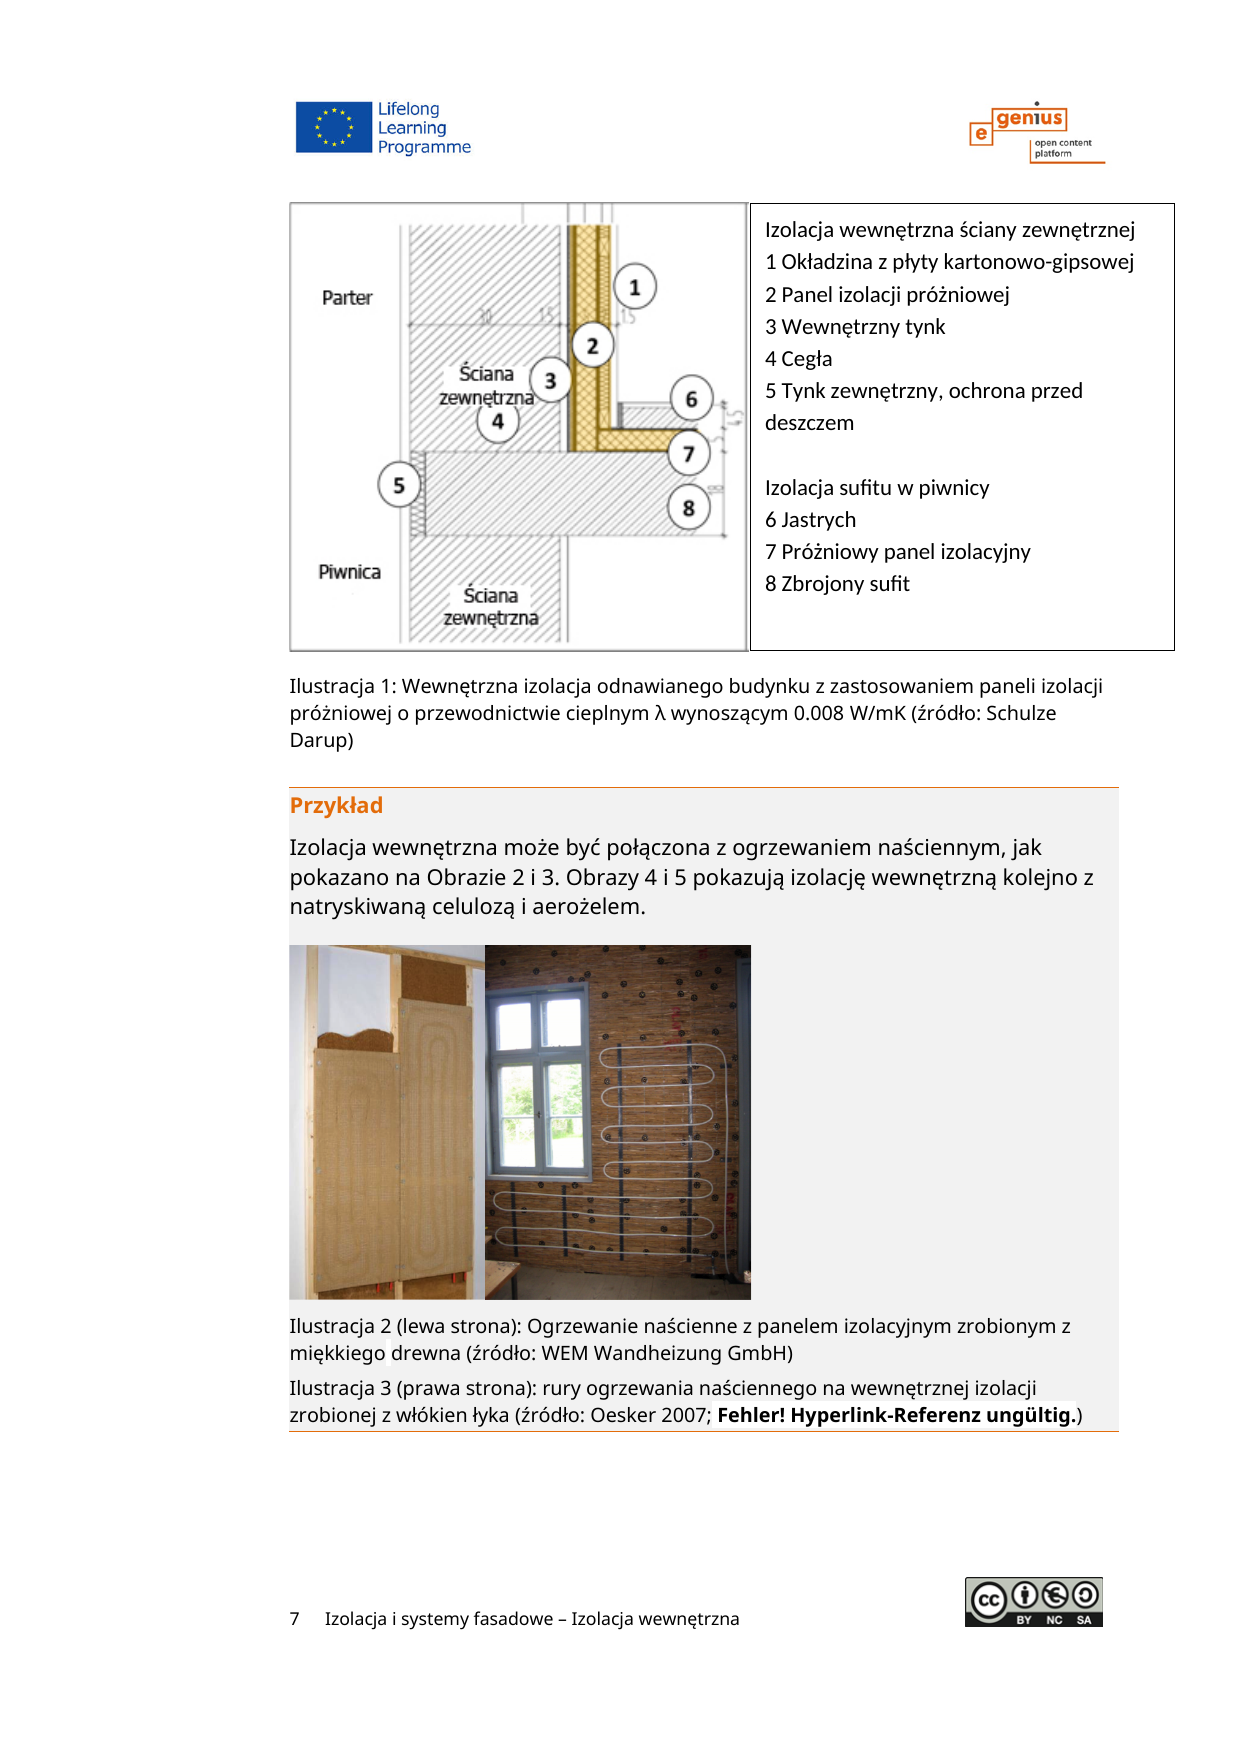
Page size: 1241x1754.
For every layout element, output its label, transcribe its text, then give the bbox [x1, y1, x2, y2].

text Przykład [289, 788, 1119, 819]
text Ilustracja 1: Wewnętrzna izolacja odnawianego budynku z zastosowaniem paneli izolacji próżniowej o przewodnictwie cieplnym λ wynoszącym 0.008 W/mK (źródło: Schulze Darup) [289, 672, 1119, 753]
text Ilustracja 2 (lewa strona): Ogrzewanie naścienne z panelem izolacyjnym zrobionym z miękkiego drewna (źródło: WEM Wandheizung GmbH) [289, 1309, 1119, 1366]
text Ilustracja 3 (prawa strona): rury ogrzewania naściennego na wewnętrznej izolacji zrobionej z włókien łyka (źródło: Oesker 2007; Fehler! Hyperlink-Referenz ungültig.) [289, 1371, 1119, 1431]
text Izolacja wewnętrzna może być połączona z ogrzewaniem naściennym, jak pokazano na Obrazie 2 i 3. Obrazy 4 i 5 pokazują izolację wewnętrzną kolejno z natryskiwaną celulozą i aerożelem. [289, 829, 1119, 920]
